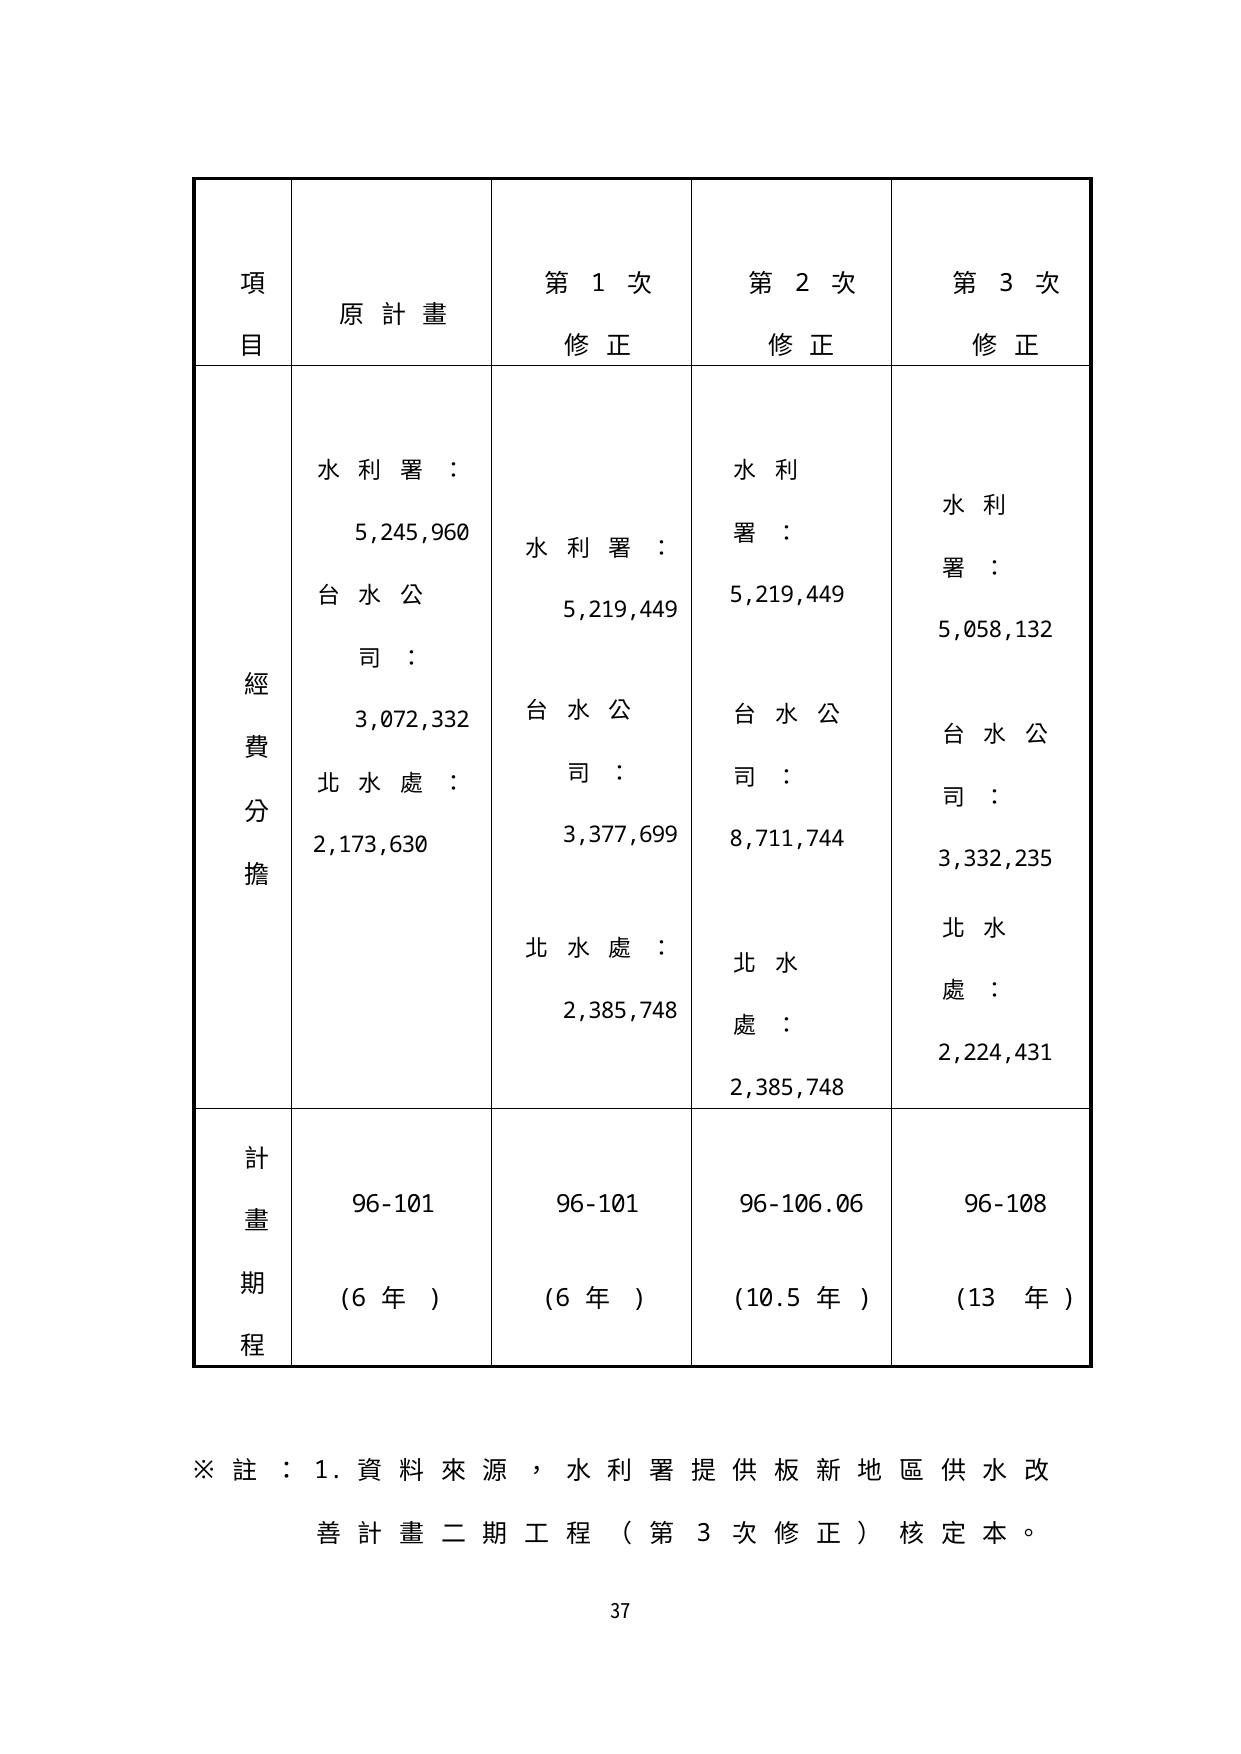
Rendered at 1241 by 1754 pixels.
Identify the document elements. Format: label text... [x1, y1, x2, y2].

table_cell 96-101 (6年) [292, 1109, 491, 1365]
table_cell 96-108 (13年) [892, 1109, 1089, 1365]
table_header 第3次修正 [892, 180, 1089, 365]
table_cell 經費 分擔 [196, 366, 291, 1107]
table_cell 水利署：5,058,132 台水公司：3,332,235 北水處：2,224,431 [892, 366, 1089, 1107]
table_cell 水利署：5,245,960 台水公司：3,072,332 北水處：2,173,630 [292, 366, 491, 1107]
table_cell 96-106.06 (10.5年) [692, 1109, 891, 1365]
table_cell 96-101 (6年) [492, 1109, 691, 1365]
table_header 第2次修正 [692, 180, 891, 365]
table_cell 水利署：5,219,449 台水公司：3,377,699 北水處：2,385,748 [492, 366, 691, 1107]
text ※註：1.資料來源，水利署提供板新地區供水改善計畫二期工程（第3次修正）核定本。 [183, 1427, 1058, 1552]
table_cell 水利署：5,219,449 台水公司：8,711,744 北水處：2,385,748 [692, 366, 891, 1107]
table_header 第1次修正 [492, 180, 691, 365]
table_header 原計畫 [292, 180, 491, 365]
table_header 項目 [196, 180, 291, 365]
table_cell 計畫 期程 [196, 1109, 291, 1365]
